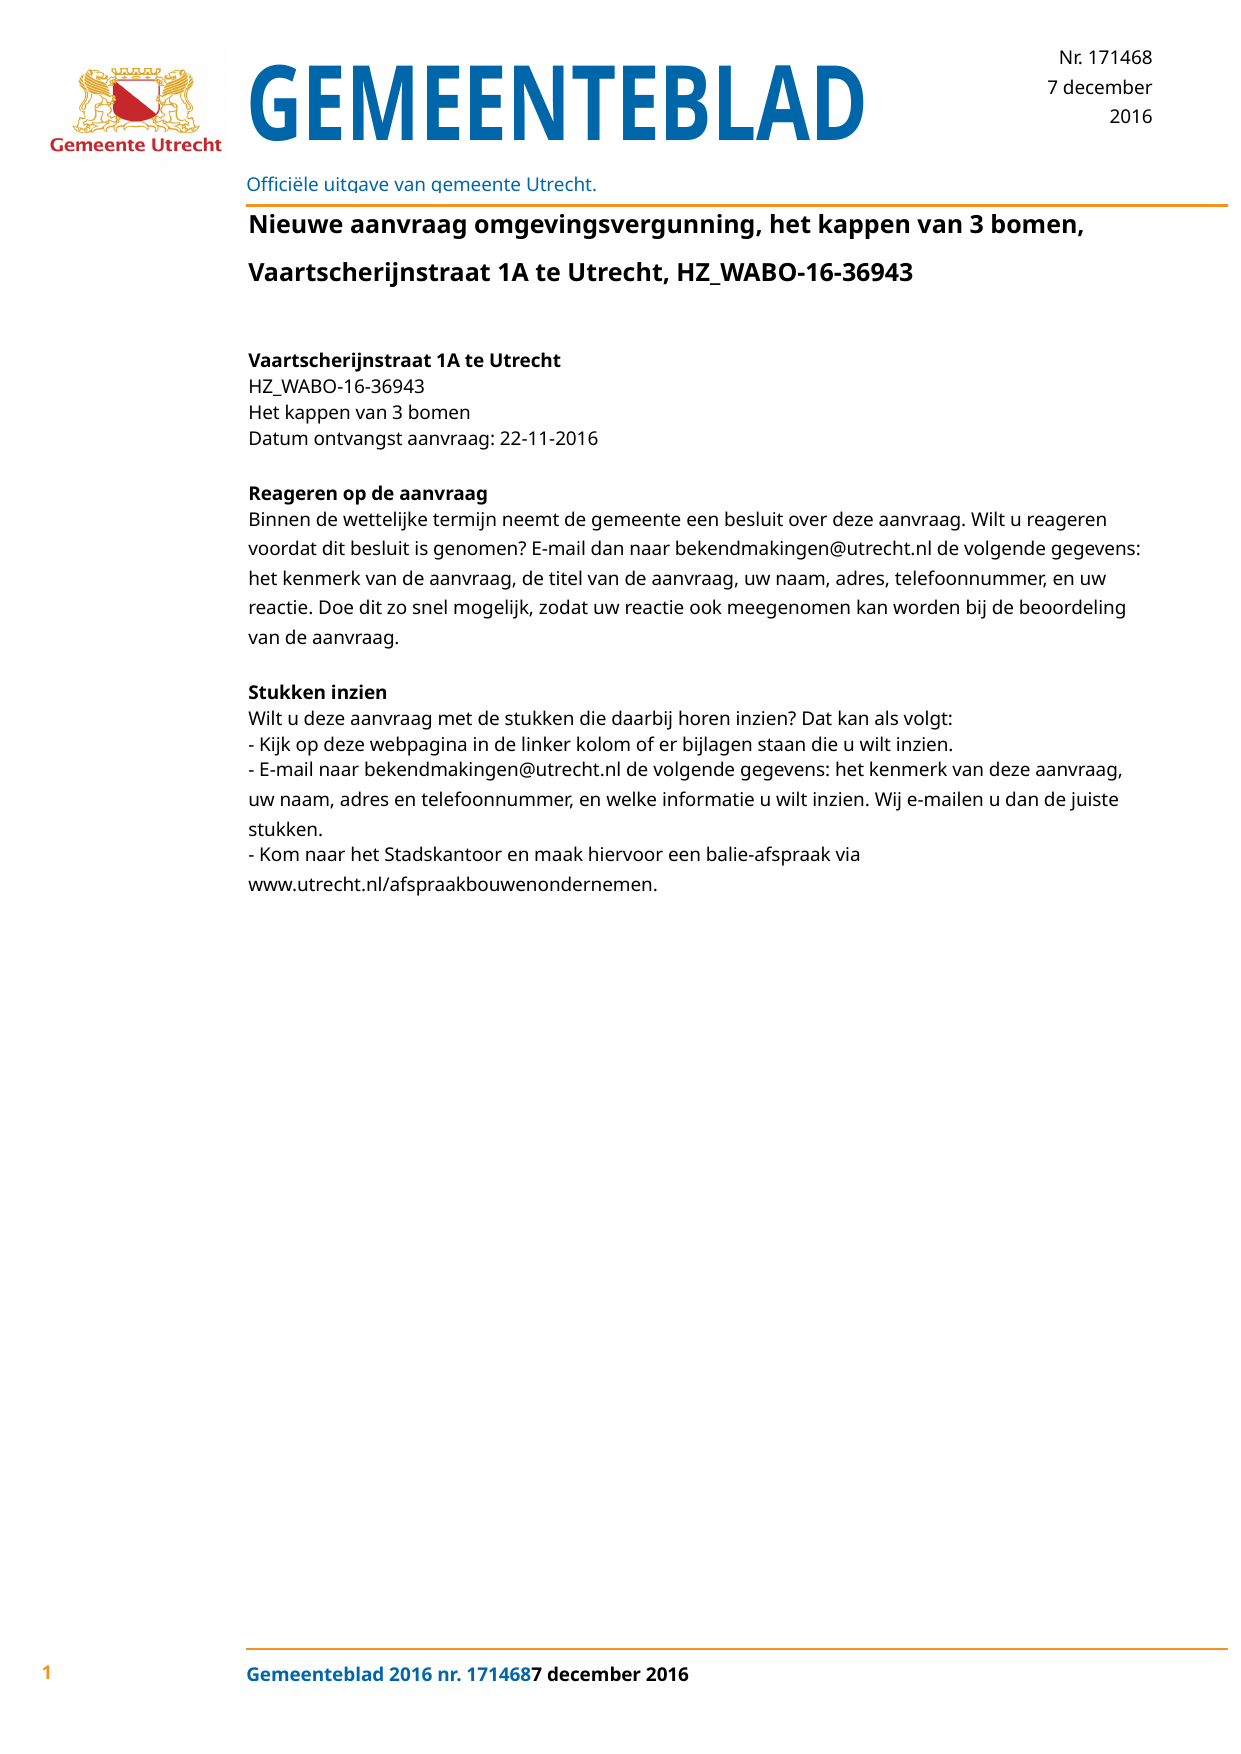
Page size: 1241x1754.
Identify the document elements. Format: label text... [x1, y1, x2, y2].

table_cell Het kappen van 3 bomen [248, 399, 1152, 425]
table_cell - E-mail naar bekendmakingen@utrecht.nl de volgende gegevens: het kenmerk van deze aanvraag, uw naam, adres en telefoonnummer, en welke informatie u wilt inzien. Wij e-mailen u dan de juiste stukken. [248, 757, 1152, 842]
table_header Vaartscherijnstraat 1A te Utrecht [248, 348, 1152, 373]
text Nieuwe aanvraag omgevingsvergunning, het kappen van 3 bomen, Vaartscherijnstraat 1A te Utrecht, HZ_WABO-16-36943 [248, 207, 1152, 288]
table_cell - Kijk op deze webpagina in de linker kolom of er bijlagen staan die u wilt inzien. [248, 731, 1152, 757]
table_cell HZ_WABO-16-36943 [248, 373, 1152, 399]
table_cell - Kom naar het Stadskantoor en maak hiervoor een balie-afspraak via www.utrecht.nl/afspraakbouwenondernemen. [248, 842, 1152, 897]
table_cell Datum ontvangst aanvraag: 22-11-2016 [248, 425, 1152, 480]
table_cell Stukken inzien [248, 680, 1152, 705]
table_cell Wilt u deze aanvraag met de stukken die daarbij horen inzien? Dat kan als volgt: [248, 705, 1152, 731]
table_cell Reageren op de aanvraag [248, 480, 1152, 506]
table_cell Binnen de wettelijke termijn neemt de gemeente een besluit over deze aanvraag. Wilt u reageren voordat dit besluit is genomen? E-mail dan naar bekendmakingen@utrecht.nl de volgende gegevens: het kenmerk van de aanvraag, de titel van de aanvraag, uw naam, adres, telefoonnummer, en uw reactie. Doe dit zo snel mogelijk, zodat uw reactie ook meegenomen kan worden bij de beoordeling van de aanvraag. [248, 506, 1152, 679]
picture [41, 47, 231, 172]
